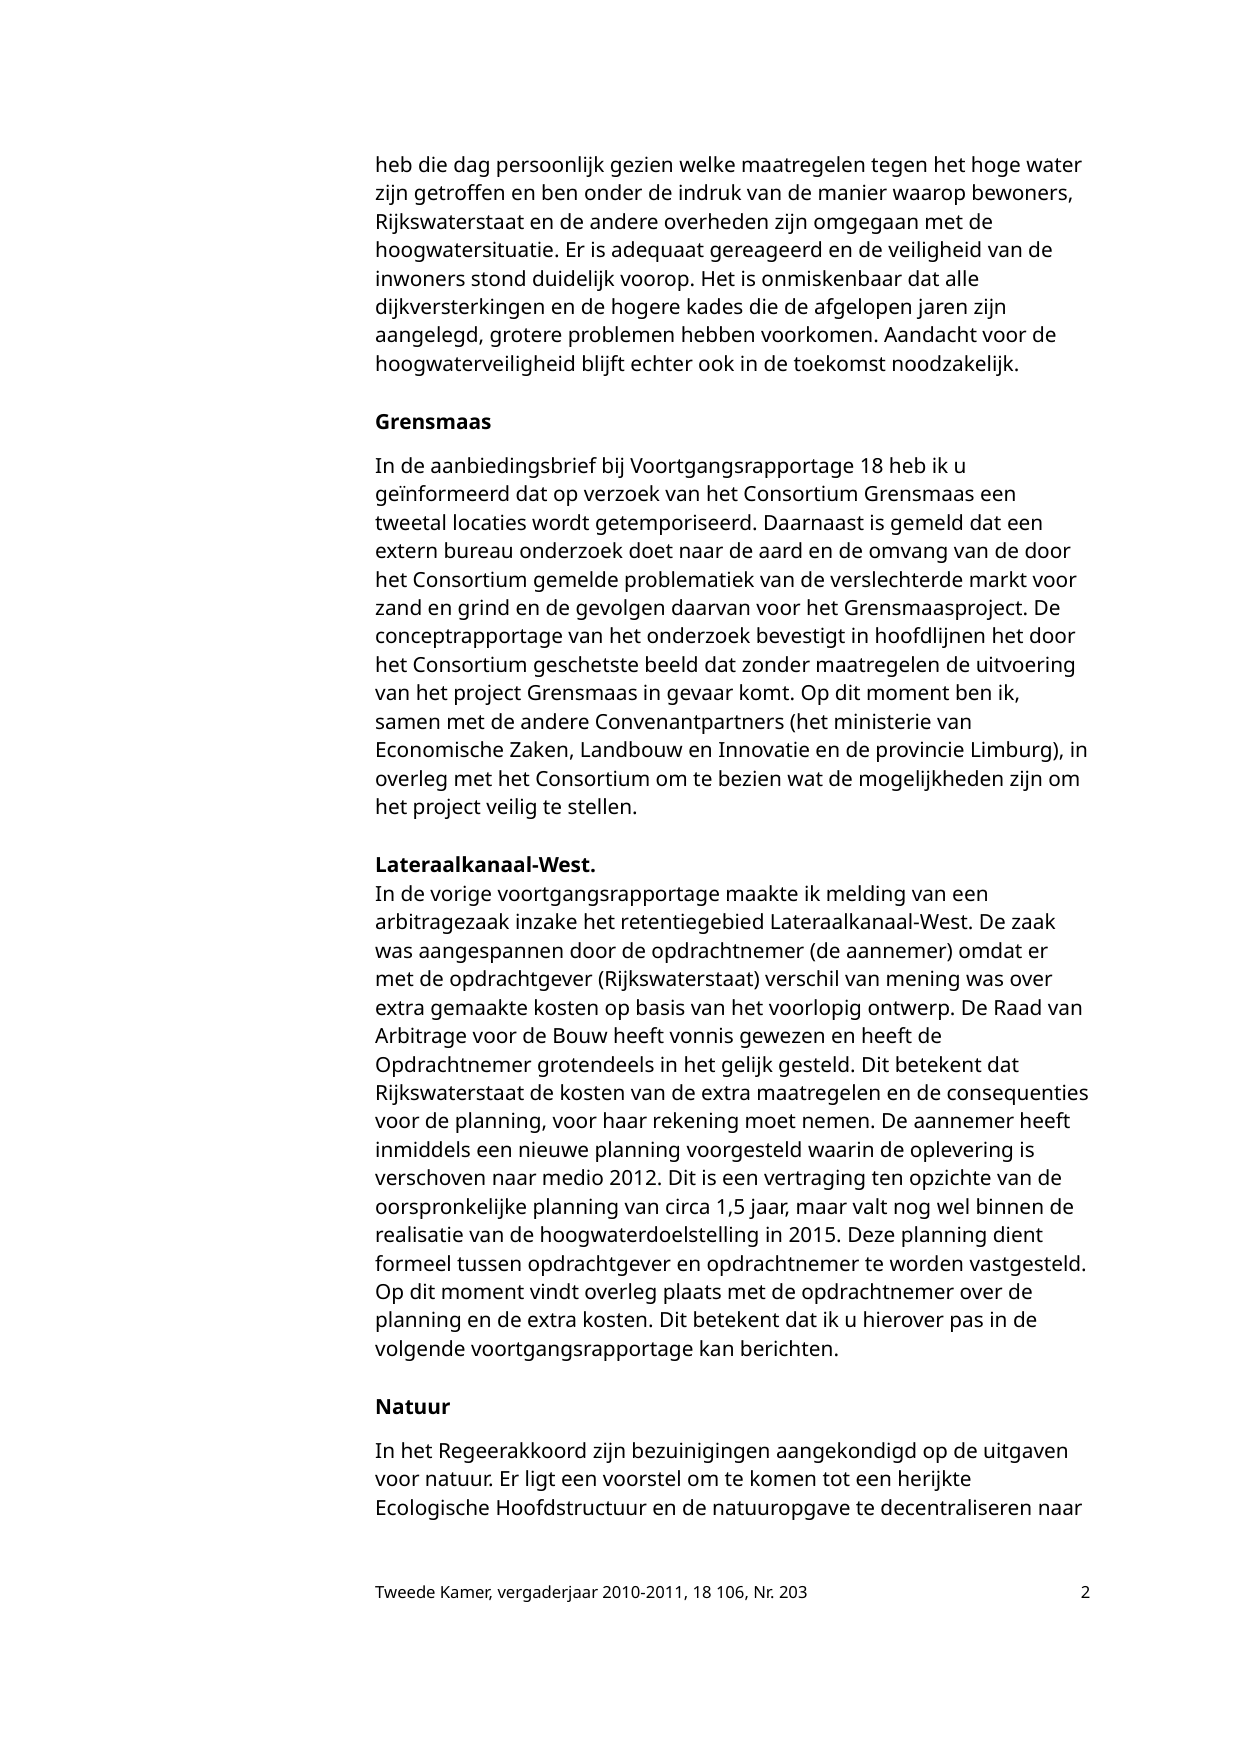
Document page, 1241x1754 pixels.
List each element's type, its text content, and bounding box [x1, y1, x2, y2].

text Natuur [375, 1421, 1090, 1449]
text Het was een werkbezoek onder bijzondere omstandigheden dat ik op 10 januari aan Steijl, Borgharen en Itteren heb gebracht. Door de hoge waterstand waren de dorpen Borgharen en Itteren afgesloten van de buitenwereld en alleen via de inzet van een legertruck te bereiken. Ik heb die dag persoonlijk gezien welke maatregelen tegen het hoge water zijn getroffen en ben onder de indruk van de manier waarop bewoners, Rijkswaterstaat en de andere overheden zijn omgegaan met de hoogwatersituatie. Er is adequaat gereageerd en de veiligheid van de inwoners stond duidelijk voorop. Het is onmiskenbaar dat alle dijkversterkingen en de hogere kades die de afgelopen jaren zijn aangelegd, grotere problemen hebben voorkomen. Aandacht voor de hoogwaterveiligheid blijft echter ook in de toekomst noodzakelijk. [375, 150, 1090, 406]
text Grensmaas [375, 436, 1090, 464]
text In de aanbiedingsbrief bij Voortgangsrapportage 18 heb ik u geïnformeerd dat op verzoek van het Consortium Grensmaas een tweetal locaties wordt getemporiseerd. Daarnaast is gemeld dat een extern bureau onderzoek doet naar de aard en de omvang van de door het Consortium gemelde problematiek van de verslechterde markt voor zand en grind en de gevolgen daarvan voor het Grensmaasproject. De conceptrapportage van het onderzoek bevestigt in hoofdlijnen het door het Consortium geschetste beeld dat zonder maatregelen de uitvoering van het project Grensmaas in gevaar komt. Op dit moment ben ik, samen met de andere Convenantpartners (het ministerie van Economische Zaken, Landbouw en Innovatie en de provincie Limburg), in overleg met het Consortium om te bezien wat de mogelijkheden zijn om het project veilig te stellen. [375, 479, 1090, 849]
text Lateraalkanaal-West. [375, 879, 1090, 907]
text In de vorige voortgangsrapportage maakte ik melding van een arbitragezaak inzake het retentiegebied Lateraalkanaal-West. De zaak was aangespannen door de opdrachtnemer (de aannemer) omdat er met de opdrachtgever (Rijkswaterstaat) verschil van mening was over extra gemaakte kosten op basis van het voorlopig ontwerp. De Raad van Arbitrage voor de Bouw heeft vonnis gewezen en heeft de Opdrachtnemer grotendeels in het gelijk gesteld. Dit betekent dat Rijkswaterstaat de kosten van de extra maatregelen en de consequenties voor de planning, voor haar rekening moet nemen. De aannemer heeft inmiddels een nieuwe planning voorgesteld waarin de oplevering is verschoven naar medio 2012. Dit is een vertraging ten opzichte van de oorspronkelijke planning van circa 1,5 jaar, maar valt nog wel binnen de realisatie van de hoogwaterdoelstelling in 2015. Deze planning dient formeel tussen opdrachtgever en opdrachtnemer te worden vastgesteld. Op dit moment vindt overleg plaats met de opdrachtnemer over de planning en de extra kosten. Dit betekent dat ik u hierover pas in de volgende voortgangsrapportage kan berichten. [375, 907, 1090, 1391]
text In het Regeerakkoord zijn bezuinigingen aangekondigd op de uitgaven voor natuur. Er ligt een voorstel om te komen tot een herijkte Ecologische Hoofdstructuur en de natuuropgave te decentraliseren naar de provincies. Daarnaast ligt er een door uw Kamer aangenomen Motie Koopmans/De Mos (nr. 32 500 XIII, nr. 27) over het niet toepassen van onteigening als instrument voor het realiseren van de Ecologische Hoofdstructuur en het korten van het budget voor de inrichting van nieuwe natuurgebieden. [375, 1464, 1090, 1521]
